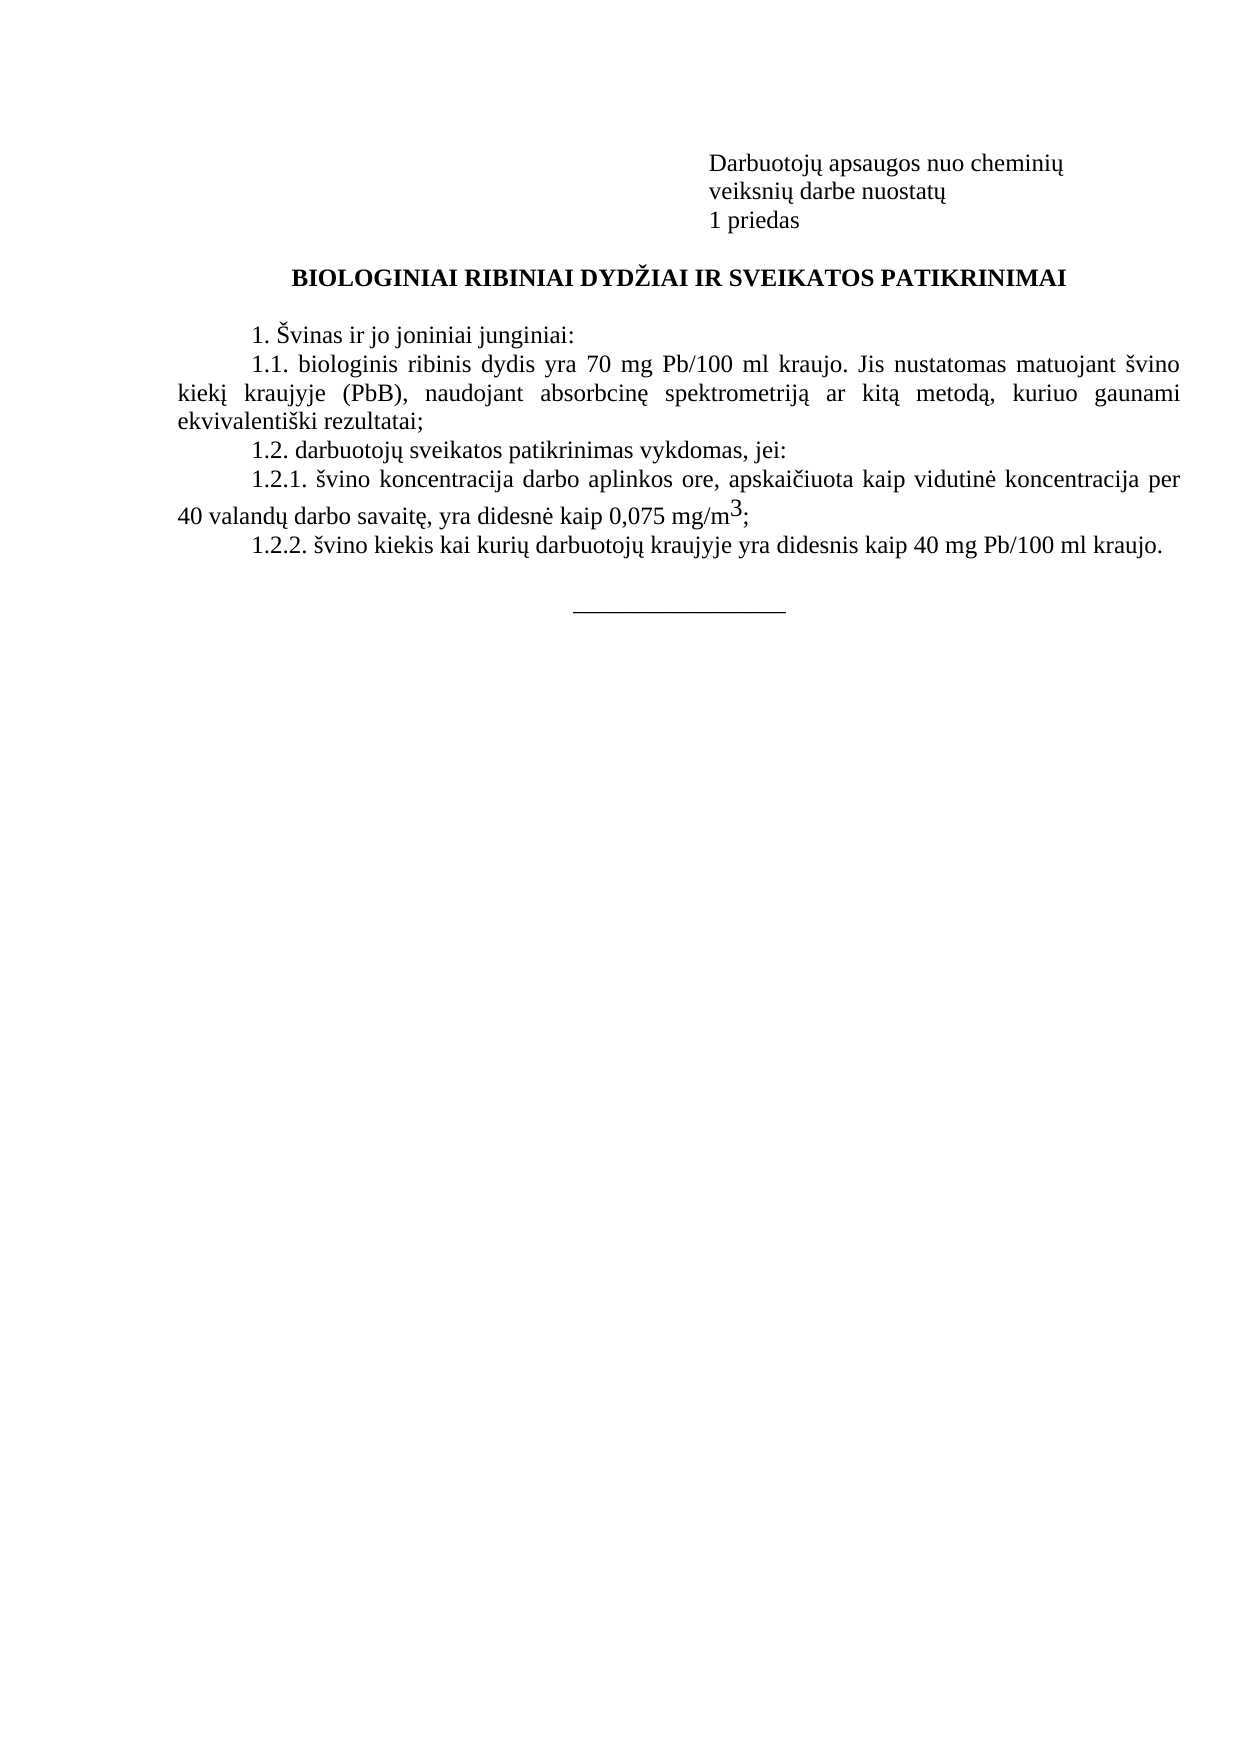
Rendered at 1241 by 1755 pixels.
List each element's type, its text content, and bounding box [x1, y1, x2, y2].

text _________________ [177, 587, 1181, 616]
text 1. Švinas ir jo joniniai junginiai: [177, 320, 1181, 349]
text BIOLOGINIAI RIBINIAI DYDŽIAI IR SVEIKATOS PATIKRINIMAI [177, 263, 1181, 291]
text Darbuotojų apsaugos nuo cheminių [177, 148, 1181, 176]
text 1.2.2. švino kiekis kai kurių darbuotojų kraujyje yra didesnis kaip 40 mg Pb/100 ml kraujo. [177, 530, 1181, 559]
text veiksnių darbe nuostatų [177, 176, 1181, 205]
text 1.2.1. švino koncentracija darbo aplinkos ore, apskaičiuota kaip vidutinė koncentracija per 40 valandų darbo savaitę, yra didesnė kaip 0,075 mg/m3; [177, 464, 1181, 530]
text 1.1. biologinis ribinis dydis yra 70 mg Pb/100 ml kraujo. Jis nustatomas matuojant švino kiekį kraujyje (PbB), naudojant absorbcinę spektrometriją ar kitą metodą, kuriuo gaunami ekvivalentiški rezultatai; [177, 349, 1181, 435]
text 1.2. darbuotojų sveikatos patikrinimas vykdomas, jei: [177, 435, 1181, 464]
text 1 priedas [177, 205, 1181, 234]
